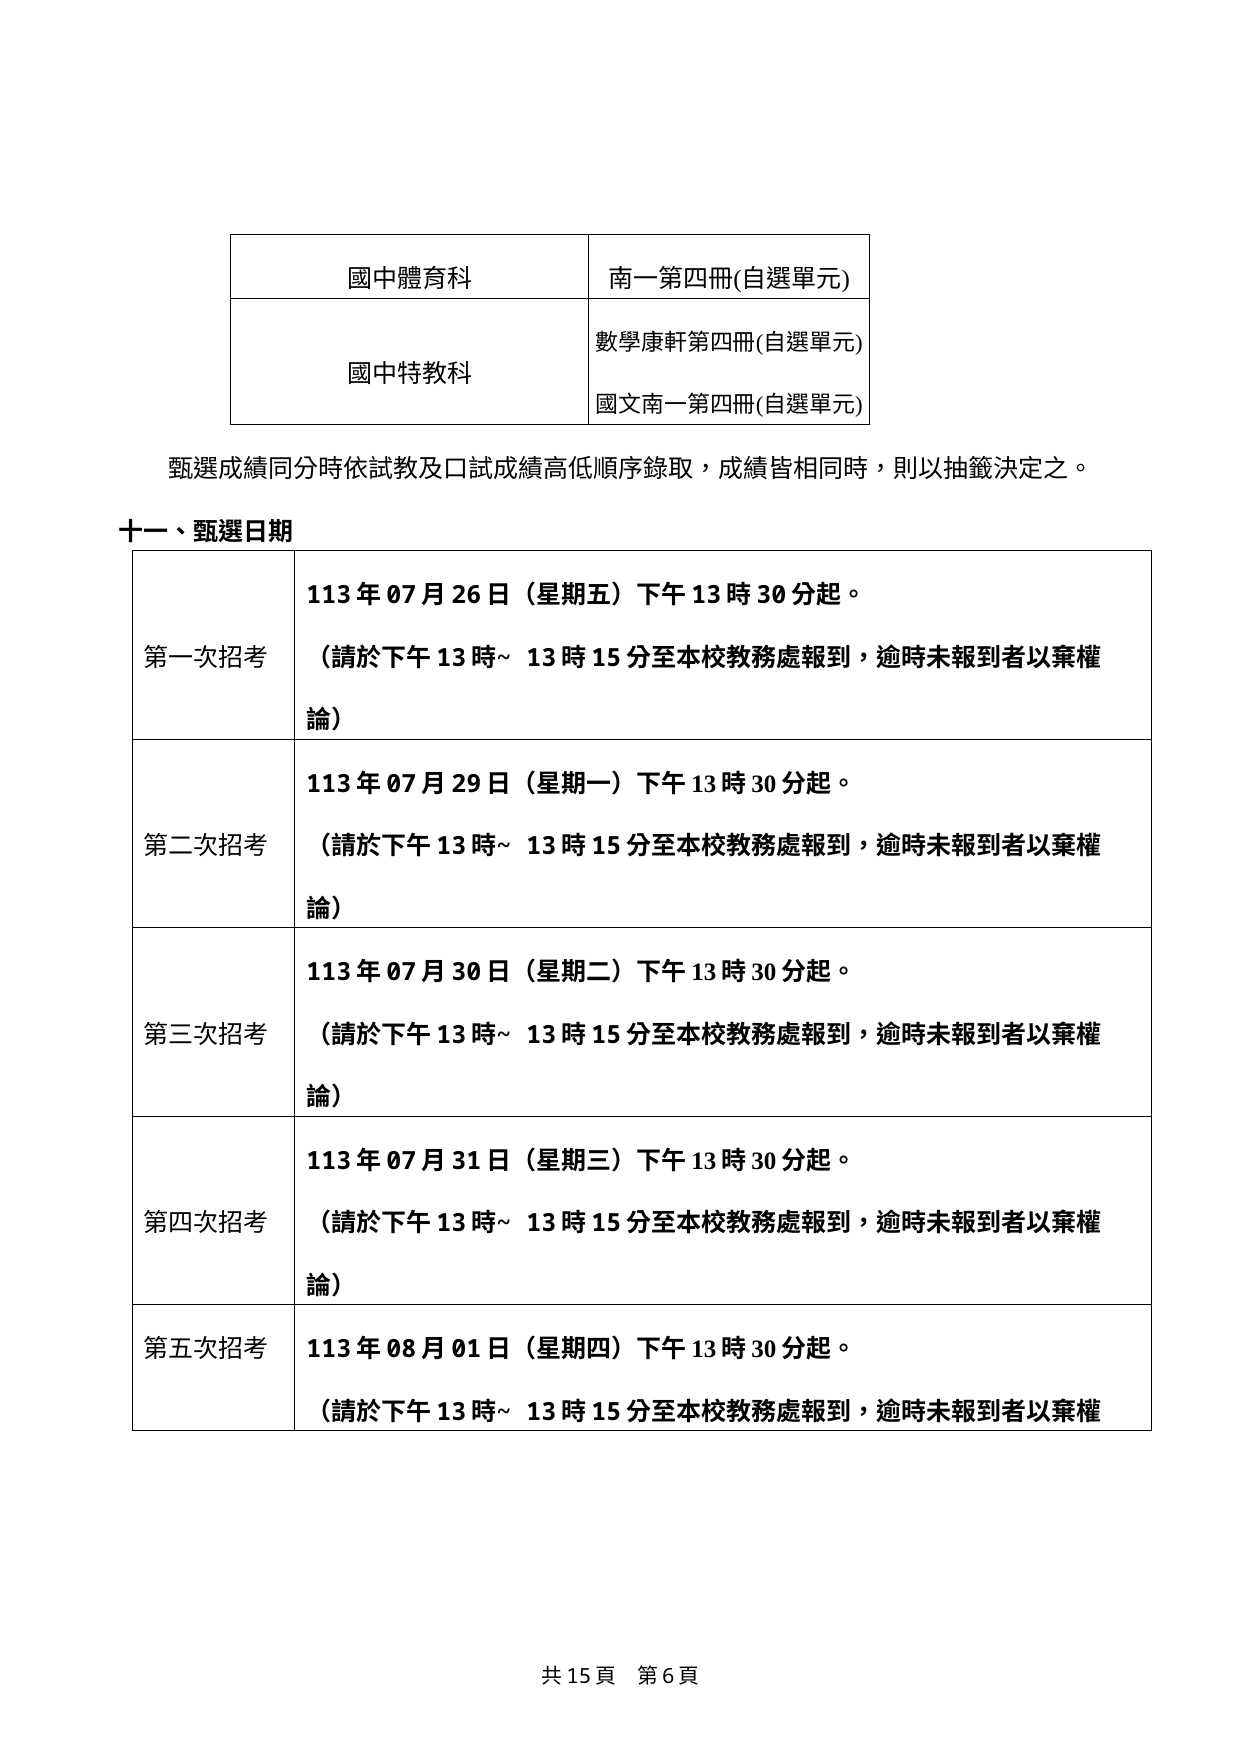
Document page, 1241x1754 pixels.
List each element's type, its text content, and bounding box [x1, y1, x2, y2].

table_cell 數學康軒第四冊(自選單元) 國文南一第四冊(自選單元) [589, 299, 869, 424]
table_cell 113年08月01日（星期四）下午13時30分起。 （請於下午13時~ 13時15分至本校教務處報到，逾時未報到者以棄權 [295, 1305, 1151, 1430]
table_cell 第三次招考 [133, 928, 294, 1116]
text 十一、甄選日期 [118, 487, 1122, 550]
table_cell 南一第四冊(自選單元) [589, 235, 869, 298]
table_cell 國中體育科 [231, 235, 588, 298]
table_header 113年07月26日（星期五）下午13時30分起。 （請於下午13時~ 13時15分至本校教務處報到，逾時未報到者以棄權論） [295, 551, 1151, 738]
table_cell 第五次招考 [133, 1305, 294, 1430]
table_cell 113年07月31日（星期三）下午13時30分起。 （請於下午13時~ 13時15分至本校教務處報到，逾時未報到者以棄權論） [295, 1117, 1151, 1304]
table_cell 第四次招考 [133, 1117, 294, 1304]
table_cell 第二次招考 [133, 740, 294, 927]
text 甄選成績同分時依試教及口試成績高低順序錄取，成績皆相同時，則以抽籤決定之。 [118, 425, 1122, 487]
table_cell 國中特教科 [231, 299, 588, 424]
table_header 第一次招考 [133, 551, 294, 738]
table_cell 113年07月29日（星期一）下午13時30分起。 （請於下午13時~ 13時15分至本校教務處報到，逾時未報到者以棄權論） [295, 740, 1151, 927]
table_cell 113年07月30日（星期二）下午13時30分起。 （請於下午13時~ 13時15分至本校教務處報到，逾時未報到者以棄權論） [295, 928, 1151, 1116]
